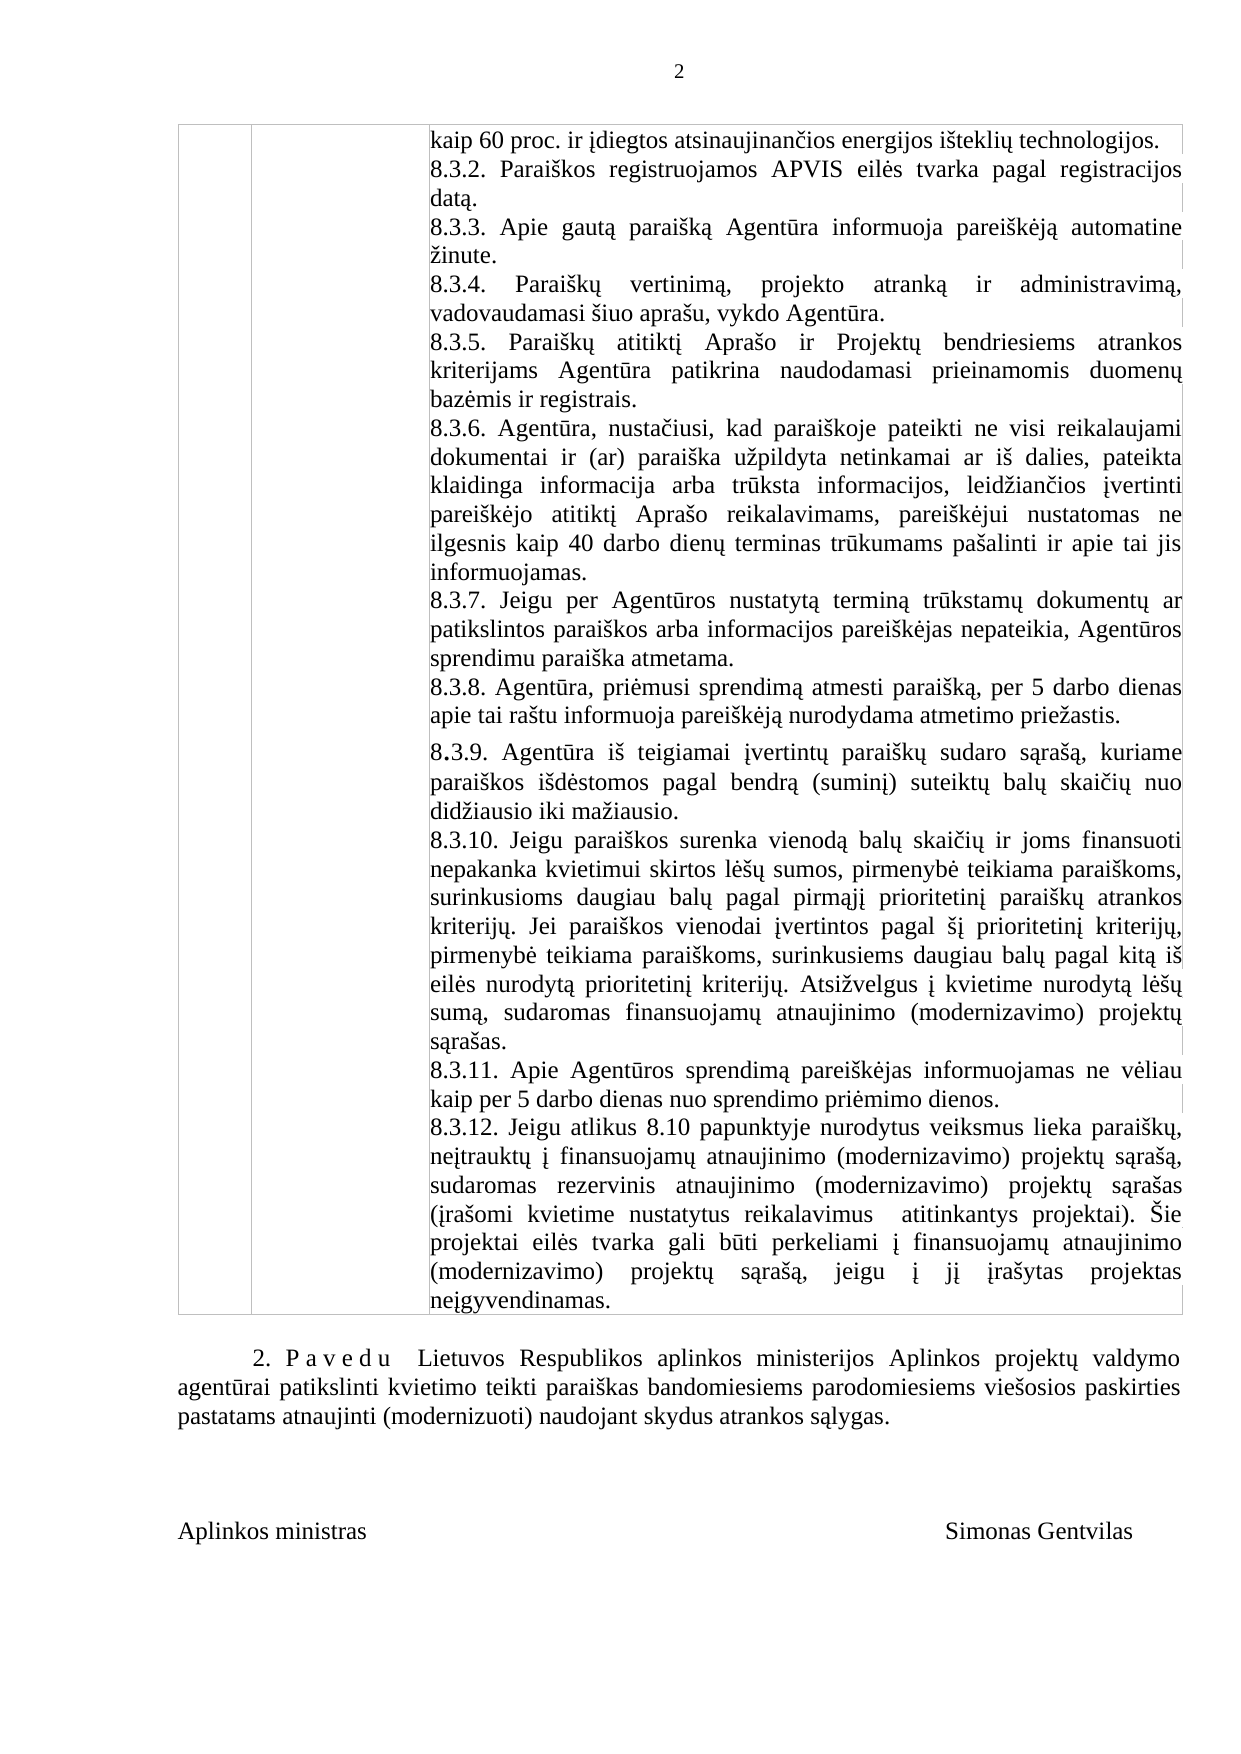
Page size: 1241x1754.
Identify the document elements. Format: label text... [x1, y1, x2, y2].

table_header kaip 60 proc. ir įdiegtos atsinaujinančios energijos išteklių technologijos. 8.3.2. Paraiškos registruojamos APVIS eilės tvarka pagal registracijos datą. 8.3.3. Apie gautą paraišką Agentūra informuoja pareiškėją automatine žinute. 8.3.4. Paraiškų vertinimą, projekto atranką ir administravimą, vadovaudamasi šiuo aprašu, vykdo Agentūra. 8.3.5. Paraiškų atitiktį Aprašo ir Projektų bendriesiems atrankos kriterijams Agentūra patikrina naudodamasi prieinamomis duomenų bazėmis ir registrais. 8.3.6. Agentūra, nustačiusi, kad paraiškoje pateikti ne visi reikalaujami dokumentai ir (ar) paraiška užpildyta netinkamai ar iš dalies, pateikta klaidinga informacija arba trūksta informacijos, leidžiančios įvertinti pareiškėjo atitiktį Aprašo reikalavimams, pareiškėjui nustatomas ne ilgesnis kaip 40 darbo dienų terminas trūkumams pašalinti ir apie tai jis informuojamas. 8.3.7. Jeigu per Agentūros nustatytą terminą trūkstamų dokumentų ar patikslintos paraiškos arba informacijos pareiškėjas nepateikia, Agentūros sprendimu paraiška atmetama. 8.3.8. Agentūra, priėmusi sprendimą atmesti paraišką, per 5 darbo dienas apie tai raštu informuoja pareiškėją nurodydama atmetimo priežastis. 8.3.9. Agentūra iš teigiamai įvertintų paraiškų sudaro sąrašą, kuriame paraiškos išdėstomos pagal bendrą (suminį) suteiktų balų skaičių nuo didžiausio iki mažiausio. 8.3.10. Jeigu paraiškos surenka vienodą balų skaičių ir joms finansuoti nepakanka kvietimui skirtos lėšų sumos, pirmenybė teikiama paraiškoms, surinkusioms daugiau balų pagal pirmąjį prioritetinį paraiškų atrankos kriterijų. Jei paraiškos vienodai įvertintos pagal šį prioritetinį kriterijų, pirmenybė teikiama paraiškoms, surinkusiems daugiau balų pagal kitą iš eilės nurodytą prioritetinį kriterijų. Atsižvelgus į kvietime nurodytą lėšų sumą, sudaromas finansuojamų atnaujinimo (modernizavimo) projektų sąrašas. 8.3.11. Apie Agentūros sprendimą pareiškėjas informuojamas ne vėliau kaip per 5 darbo dienas nuo sprendimo priėmimo dienos. 8.3.12. Jeigu atlikus 8.10 papunktyje nurodytus veiksmus lieka paraiškų, neįtrauktų į finansuojamų atnaujinimo (modernizavimo) projektų sąrašą, sudaromas rezervinis atnaujinimo (modernizavimo) projektų sąrašas (įrašomi kvietime nustatytus reikalavimus atitinkantys projektai). Šie projektai eilės tvarka gali būti perkeliami į finansuojamų atnaujinimo (modernizavimo) projektų sąrašą, jeigu į jį įrašytas projektas neįgyvendinamas. [430, 125, 1182, 1314]
text Aplinkos ministras Simonas Gentvilas [177, 1516, 1181, 1545]
text 2. Pavedu Lietuvos Respublikos aplinkos ministerijos Aplinkos projektų valdymo agentūrai patikslinti kvietimo teikti paraiškas bandomiesiems parodomiesiems viešosios paskirties pastatams atnaujinti (modernizuoti) naudojant skydus atrankos sąlygas. [177, 1343, 1181, 1430]
table_header [252, 125, 429, 1314]
table_header [179, 125, 251, 1314]
